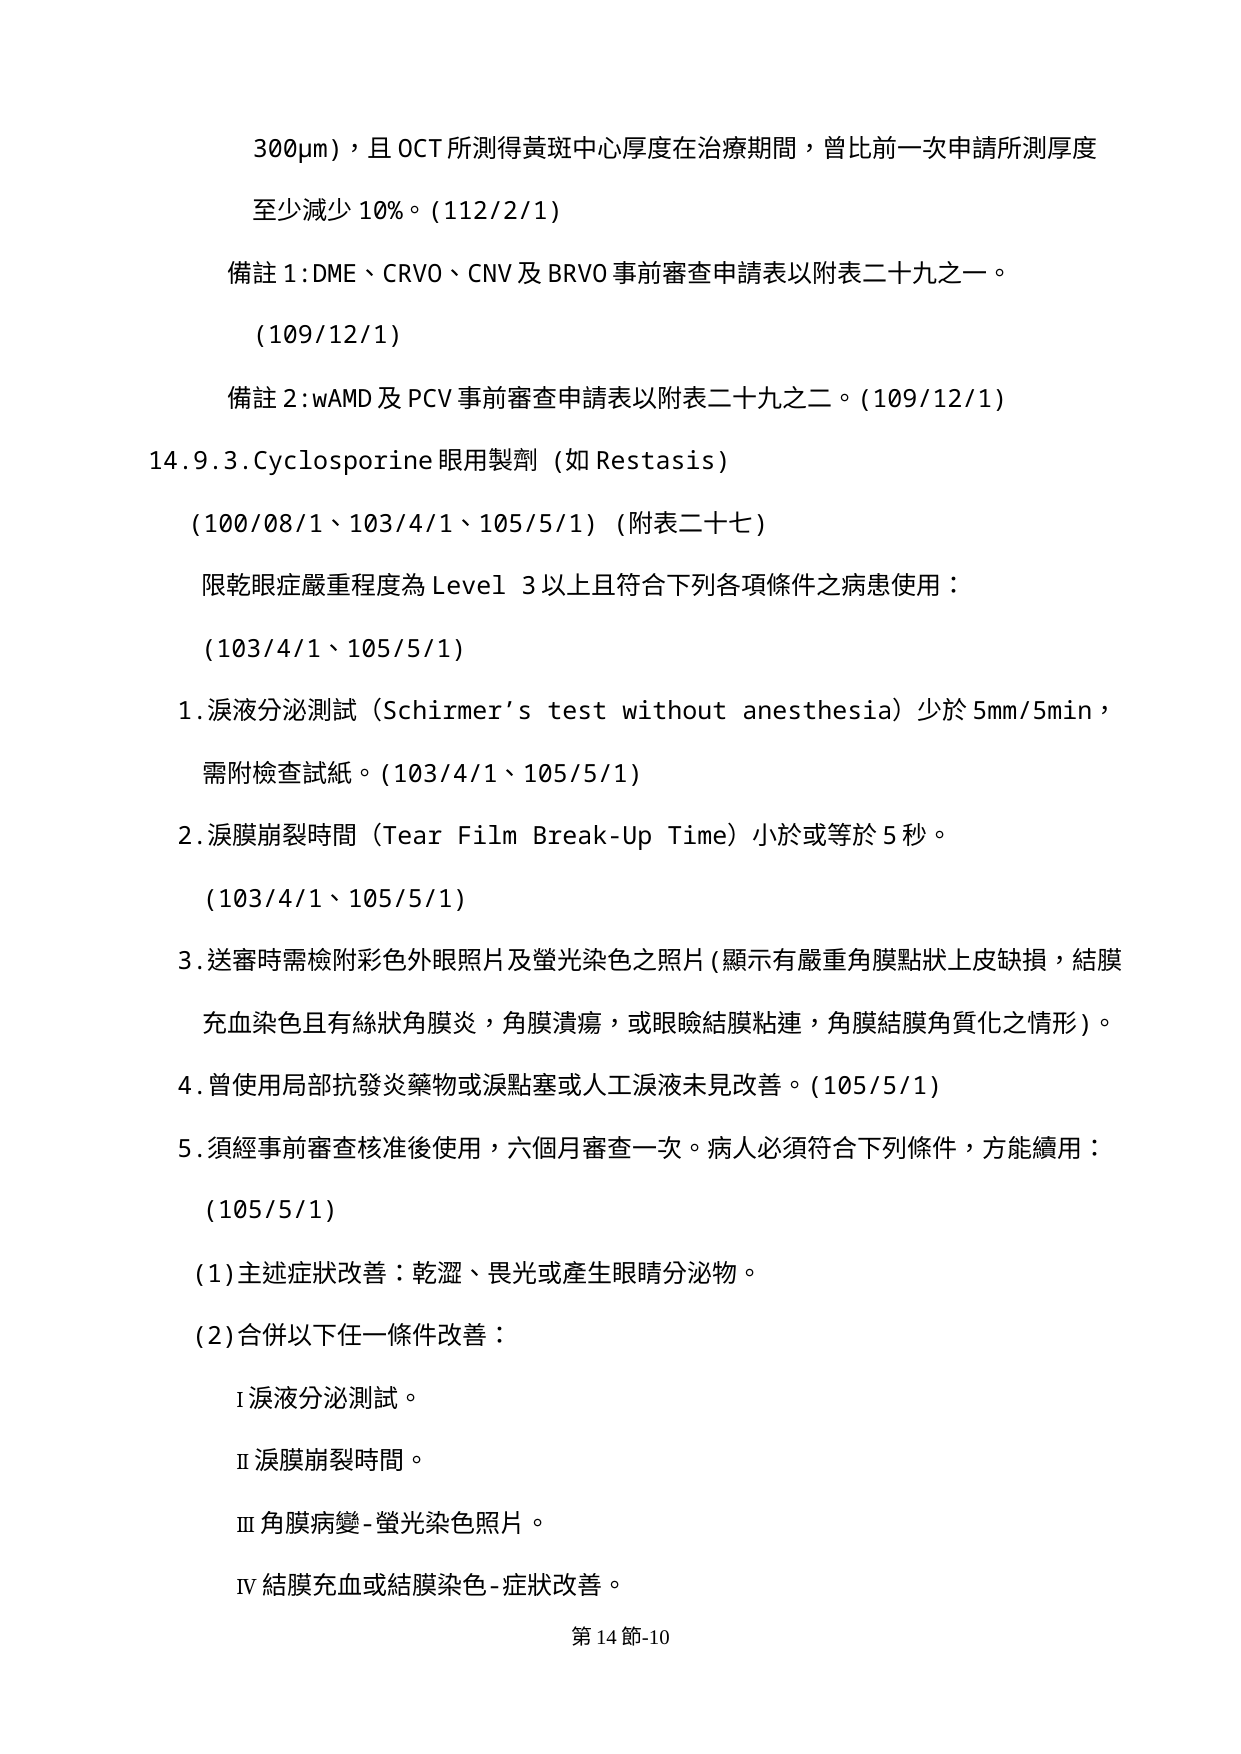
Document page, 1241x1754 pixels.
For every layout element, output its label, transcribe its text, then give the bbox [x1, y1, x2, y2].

text Ⅰ淚液分泌測試。 [236, 1354, 1122, 1417]
text 2.淚膜崩裂時間（Tear Film Break-Up Time）小於或等於5秒。(103/4/1、105/5/1) [177, 792, 1122, 917]
text 3.送審時需檢附彩色外眼照片及螢光染色之照片(顯示有嚴重角膜點狀上皮缺損，結膜充血染色且有絲狀角膜炎，角膜潰瘍，或眼瞼結膜粘連，角膜結膜角質化之情形)。 [177, 917, 1122, 1042]
text 1.淚液分泌測試（Schirmer’s test without anesthesia）少於5mm/5min，需附檢查試紙。(103/4/1、105/5/1) [177, 667, 1122, 792]
text 14.9.3.Cyclosporine眼用製劑 (如Restasis) (100/08/1、103/4/1、105/5/1) (附表二十七) [148, 417, 1122, 542]
text 4.曾使用局部抗發炎藥物或淚點塞或人工淚液未見改善。(105/5/1) [177, 1042, 1122, 1104]
text 5.須經事前審查核准後使用，六個月審查一次。病人必須符合下列條件，方能續用：(105/5/1) [177, 1104, 1122, 1229]
text 限乾眼症嚴重程度為Level 3以上且符合下列各項條件之病患使用：(103/4/1、105/5/1) [201, 542, 1122, 667]
text 備註2:wAMD及PCV事前審查申請表以附表二十九之二。(109/12/1) [227, 354, 1122, 417]
text Ⅱ淚膜崩裂時間。 [236, 1417, 1122, 1479]
text Ⅳ結膜充血或結膜染色-症狀改善。 [236, 1542, 1122, 1604]
text 備註1:DME、CRVO、CNV及BRVO事前審查申請表以附表二十九之一。(109/12/1) [227, 229, 1122, 354]
text (2)合併以下任一條件改善： [192, 1292, 1122, 1354]
text Ⅲ角膜病變-螢光染色照片。 [236, 1479, 1122, 1542]
text (1)主述症狀改善：乾澀、畏光或產生眼睛分泌物。 [192, 1229, 1122, 1292]
text 300μm)，且OCT所測得黃斑中心厚度在治療期間，曾比前一次申請所測厚度至少減少10%。(112/2/1) [227, 104, 1122, 229]
